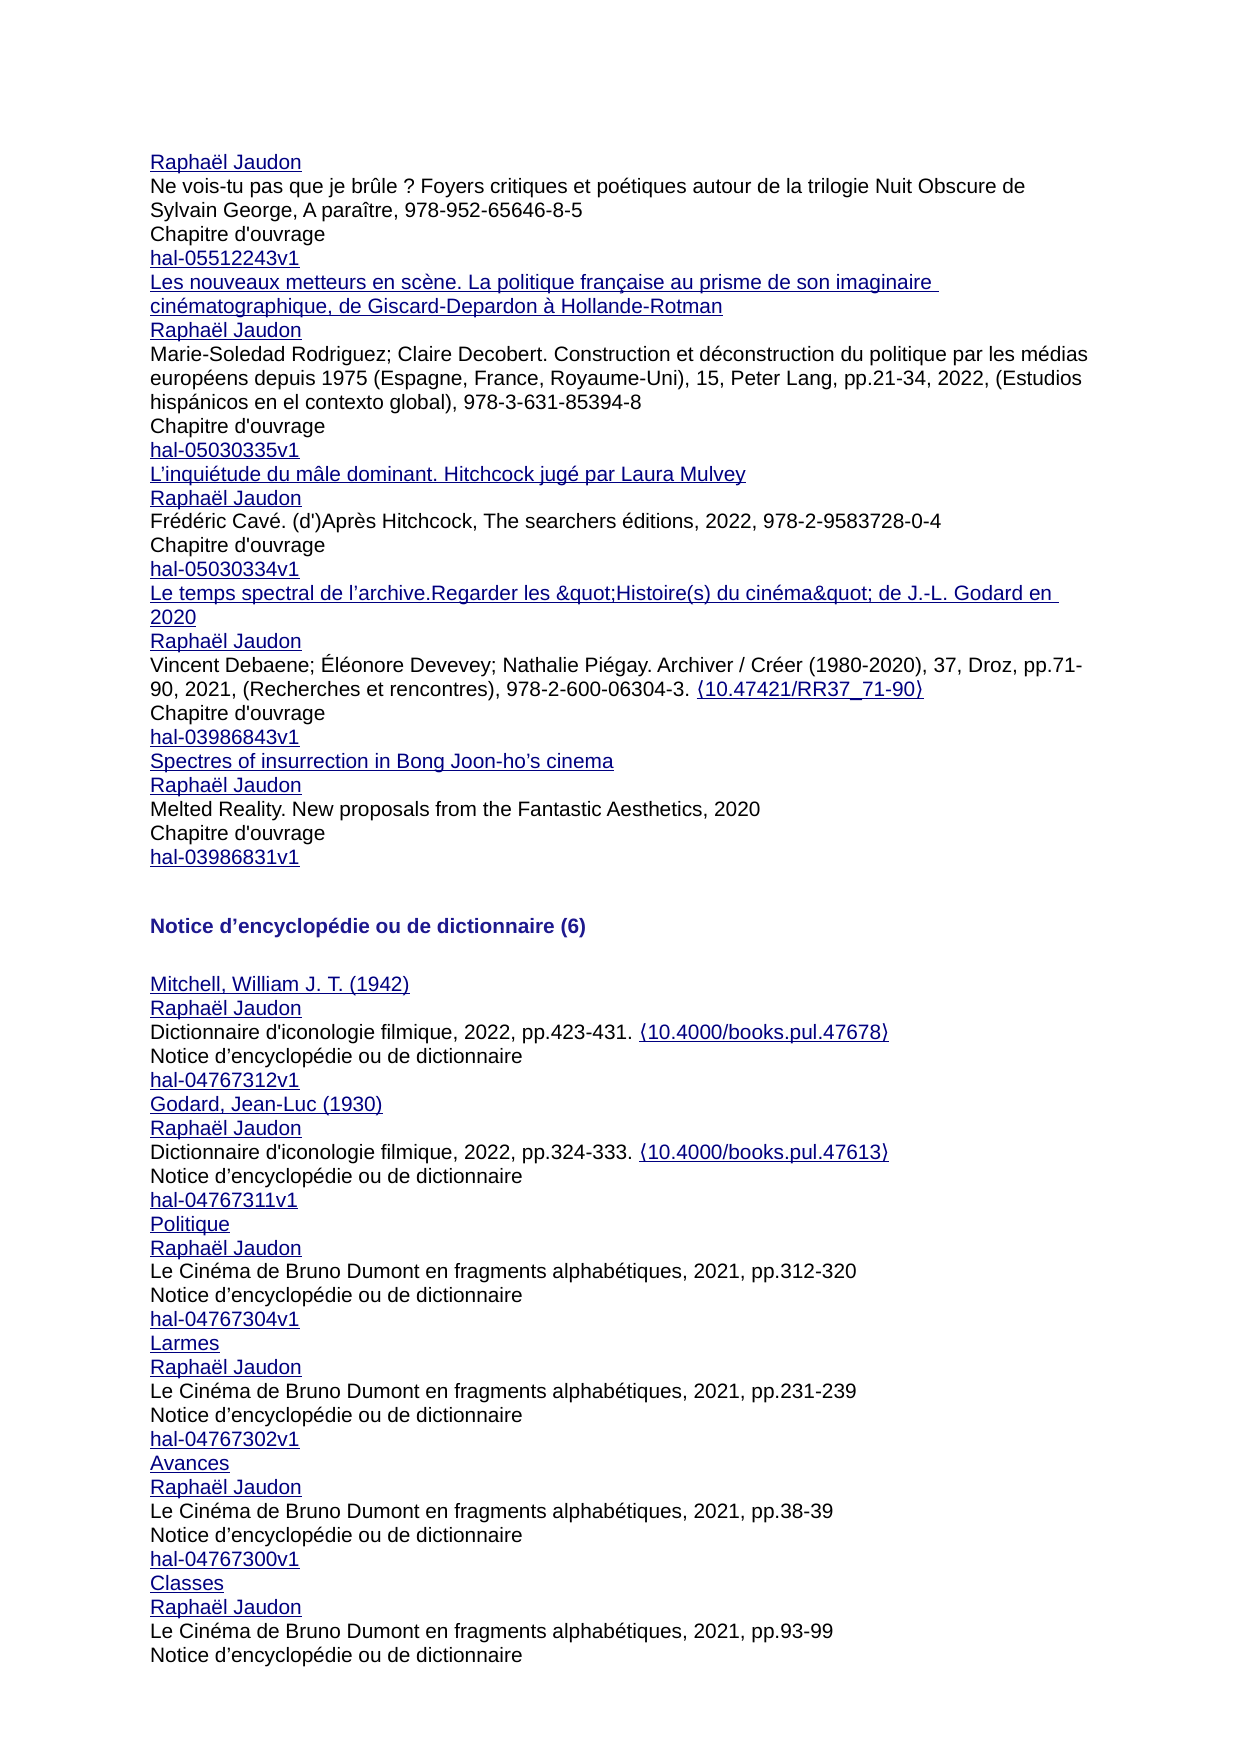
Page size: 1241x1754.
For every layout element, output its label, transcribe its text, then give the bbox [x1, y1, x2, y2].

table_cell Avances Raphaël Jaudon Le Cinéma de Bruno Dumont en fragments alphabétiques, 2021, pp.38-39 Notice d’encyclopédie ou de dictionnaire hal-04767300v1 [150, 1451, 1090, 1571]
subtitle Notice d’encyclopédie ou de dictionnaire (6) [150, 913, 1090, 937]
table_cell L’inquiétude du mâle dominant. Hitchcock jugé par Laura Mulvey Raphaël Jaudon Frédéric Cavé. (d')Après Hitchcock, The searchers éditions, 2022, 978-2-9583728-0-4 Chapitre d'ouvrage hal-05030334v1 [150, 461, 1090, 581]
table_cell Le temps spectral de l’archive.Regarder les &quot;Histoire(s) du cinéma&quot; de J.-L. Godard en 2020 Raphaël Jaudon Vincent Debaene; Éléonore Devevey; Nathalie Piégay. Archiver / Créer (1980-2020), 37, Droz, pp.71-90, 2021, (Recherches et rencontres), 978-2-600-06304-3. ⟨10.47421/RR37_71-90⟩ Chapitre d'ouvrage hal-03986843v1 [150, 581, 1090, 749]
table_header Mitchell, William J. T. (1942) Raphaël Jaudon Dictionnaire d'iconologie filmique, 2022, pp.423-431. ⟨10.4000/books.pul.47678⟩ Notice d’encyclopédie ou de dictionnaire hal-04767312v1 [150, 972, 1090, 1092]
table_cell Spectres of insurrection in Bong Joon-ho’s cinema Raphaël Jaudon Melted Reality. New proposals from the Fantastic Aesthetics, 2020 Chapitre d'ouvrage hal-03986831v1 [150, 749, 1090, 869]
table_cell Larmes Raphaël Jaudon Le Cinéma de Bruno Dumont en fragments alphabétiques, 2021, pp.231-239 Notice d’encyclopédie ou de dictionnaire hal-04767302v1 [150, 1331, 1090, 1451]
table_header Raphaël Jaudon Ne vois-tu pas que je brûle ? Foyers critiques et poétiques autour de la trilogie Nuit Obscure de Sylvain George, A paraître, 978-952-65646-8-5 Chapitre d'ouvrage hal-05512243v1 [150, 150, 1090, 270]
table_cell Godard, Jean-Luc (1930) Raphaël Jaudon Dictionnaire d'iconologie filmique, 2022, pp.324-333. ⟨10.4000/books.pul.47613⟩ Notice d’encyclopédie ou de dictionnaire hal-04767311v1 [150, 1092, 1090, 1211]
table_cell Les nouveaux metteurs en scène. La politique française au prisme de son imaginaire cinématographique, de Giscard-Depardon à Hollande-Rotman Raphaël Jaudon Marie-Soledad Rodriguez; Claire Decobert. Construction et déconstruction du politique par les médias européens depuis 1975 (Espagne, France, Royaume-Uni), 15, Peter Lang, pp.21-34, 2022, (Estudios hispánicos en el contexto global), 978-3-631-85394-8 Chapitre d'ouvrage hal-05030335v1 [150, 270, 1090, 461]
table_cell Classes Raphaël Jaudon Le Cinéma de Bruno Dumont en fragments alphabétiques, 2021, pp.93-99 Notice d’encyclopédie ou de dictionnaire [150, 1571, 1090, 1667]
table_cell Politique Raphaël Jaudon Le Cinéma de Bruno Dumont en fragments alphabétiques, 2021, pp.312-320 Notice d’encyclopédie ou de dictionnaire hal-04767304v1 [150, 1211, 1090, 1331]
